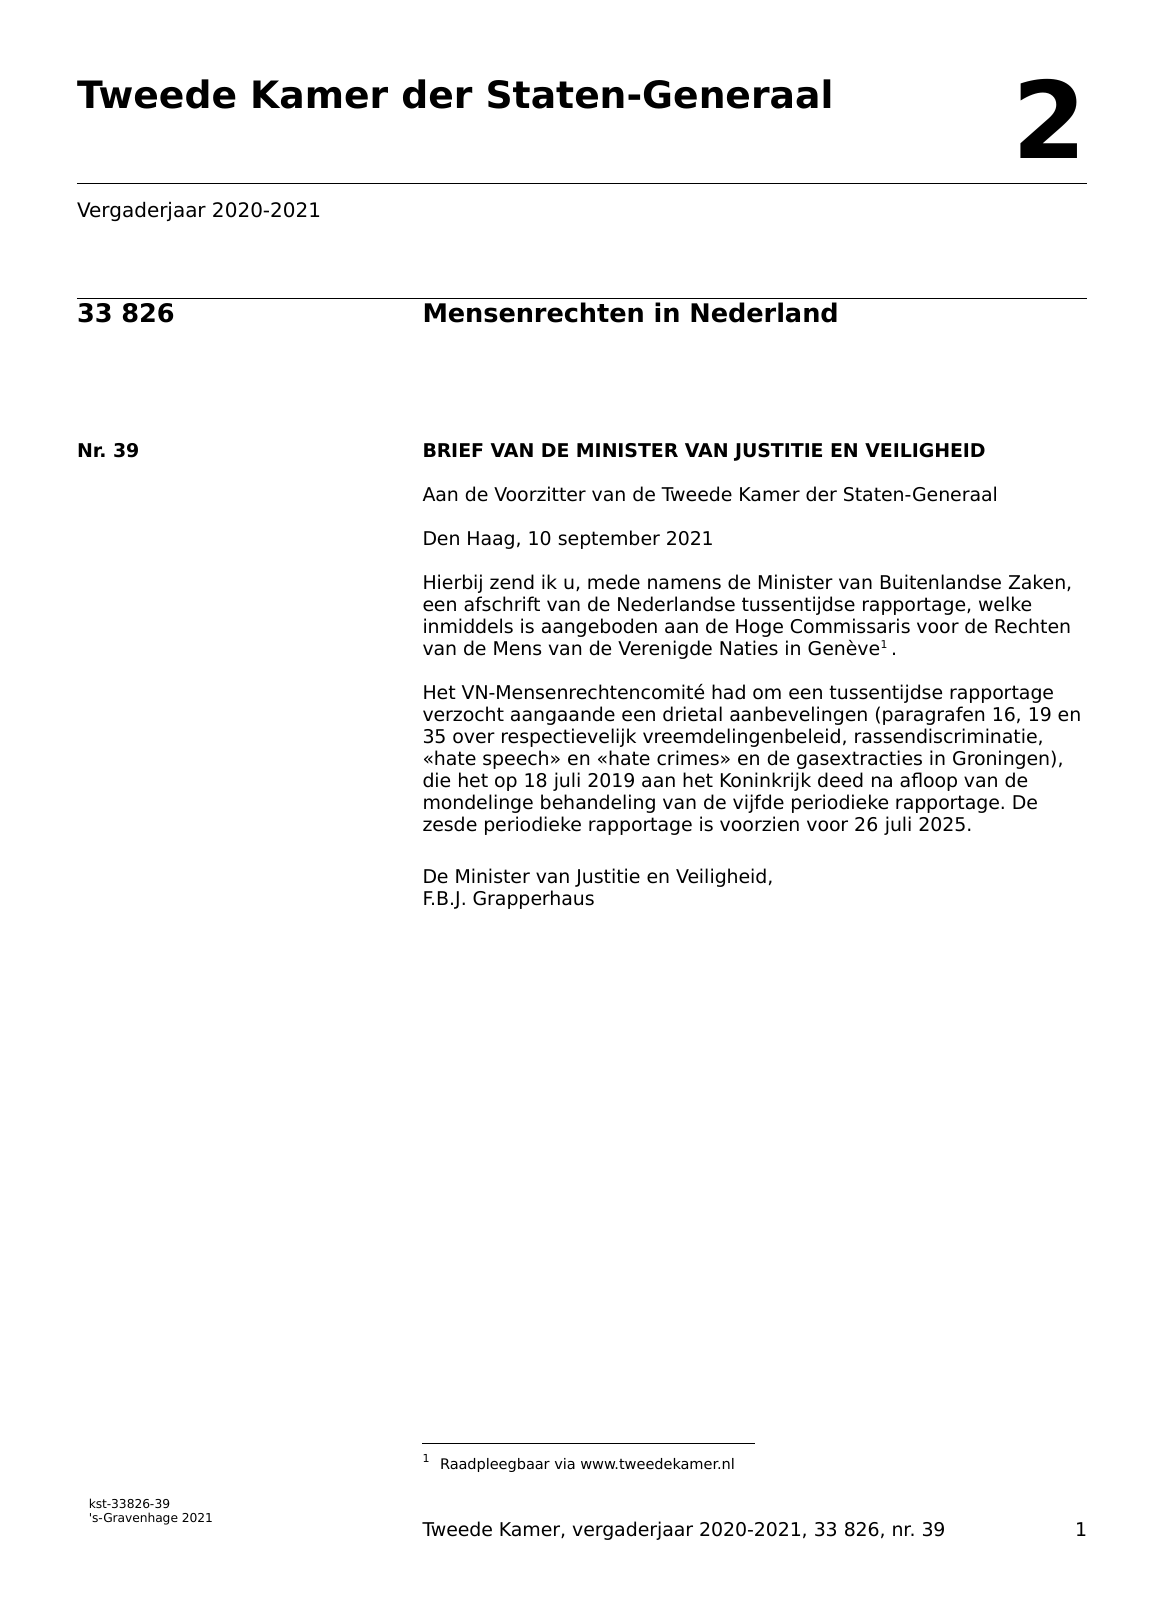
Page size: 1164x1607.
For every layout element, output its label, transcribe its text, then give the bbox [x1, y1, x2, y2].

text De Minister van Justitie en Veiligheid, F.B.J. Grapperhaus [422, 866, 1087, 910]
text Raadpleegbaar via www.tweedekamer.nl [422, 1452, 1087, 1474]
text Den Haag, 10 september 2021 [422, 528, 1087, 550]
table_header 2 [886, 59, 1087, 183]
subtitle Nr. 39 BRIEF VAN DE MINISTER VAN JUSTITIE EN VEILIGHEID [77, 440, 1087, 462]
text kst-33826-39 [88, 1497, 323, 1511]
text Hierbij zend ik u, mede namens de Minister van Buitenlandse Zaken, een afschrift van de Nederlandse tussentijdse rapportage, welke inmiddels is aangeboden aan de Hoge Commissaris voor de Rechten van de Mens van de Verenigde Naties in Genève. [422, 572, 1087, 660]
text 's-Gravenhage 2021 [88, 1511, 323, 1525]
subtitle 33 826 Mensenrechten in Nederland [77, 299, 1087, 329]
table_header Tweede Kamer der Staten-Generaal [77, 59, 886, 183]
table_cell Vergaderjaar 2020-2021 [77, 184, 1087, 298]
text Aan de Voorzitter van de Tweede Kamer der Staten-Generaal [422, 484, 1087, 506]
text Het VN-Mensenrechtencomité had om een tussentijdse rapportage verzocht aangaande een drietal aanbevelingen (paragrafen 16, 19 en 35 over respectievelijk vreemdelingenbeleid, rassendiscriminatie, «hate speech» en «hate crimes» en de gasextracties in Groningen), die het op 18 juli 2019 aan het Koninkrijk deed na afloop van de mondelinge behandeling van de vijfde periodieke rapportage. De zesde periodieke rapportage is voorzien voor 26 juli 2025. [422, 682, 1087, 836]
